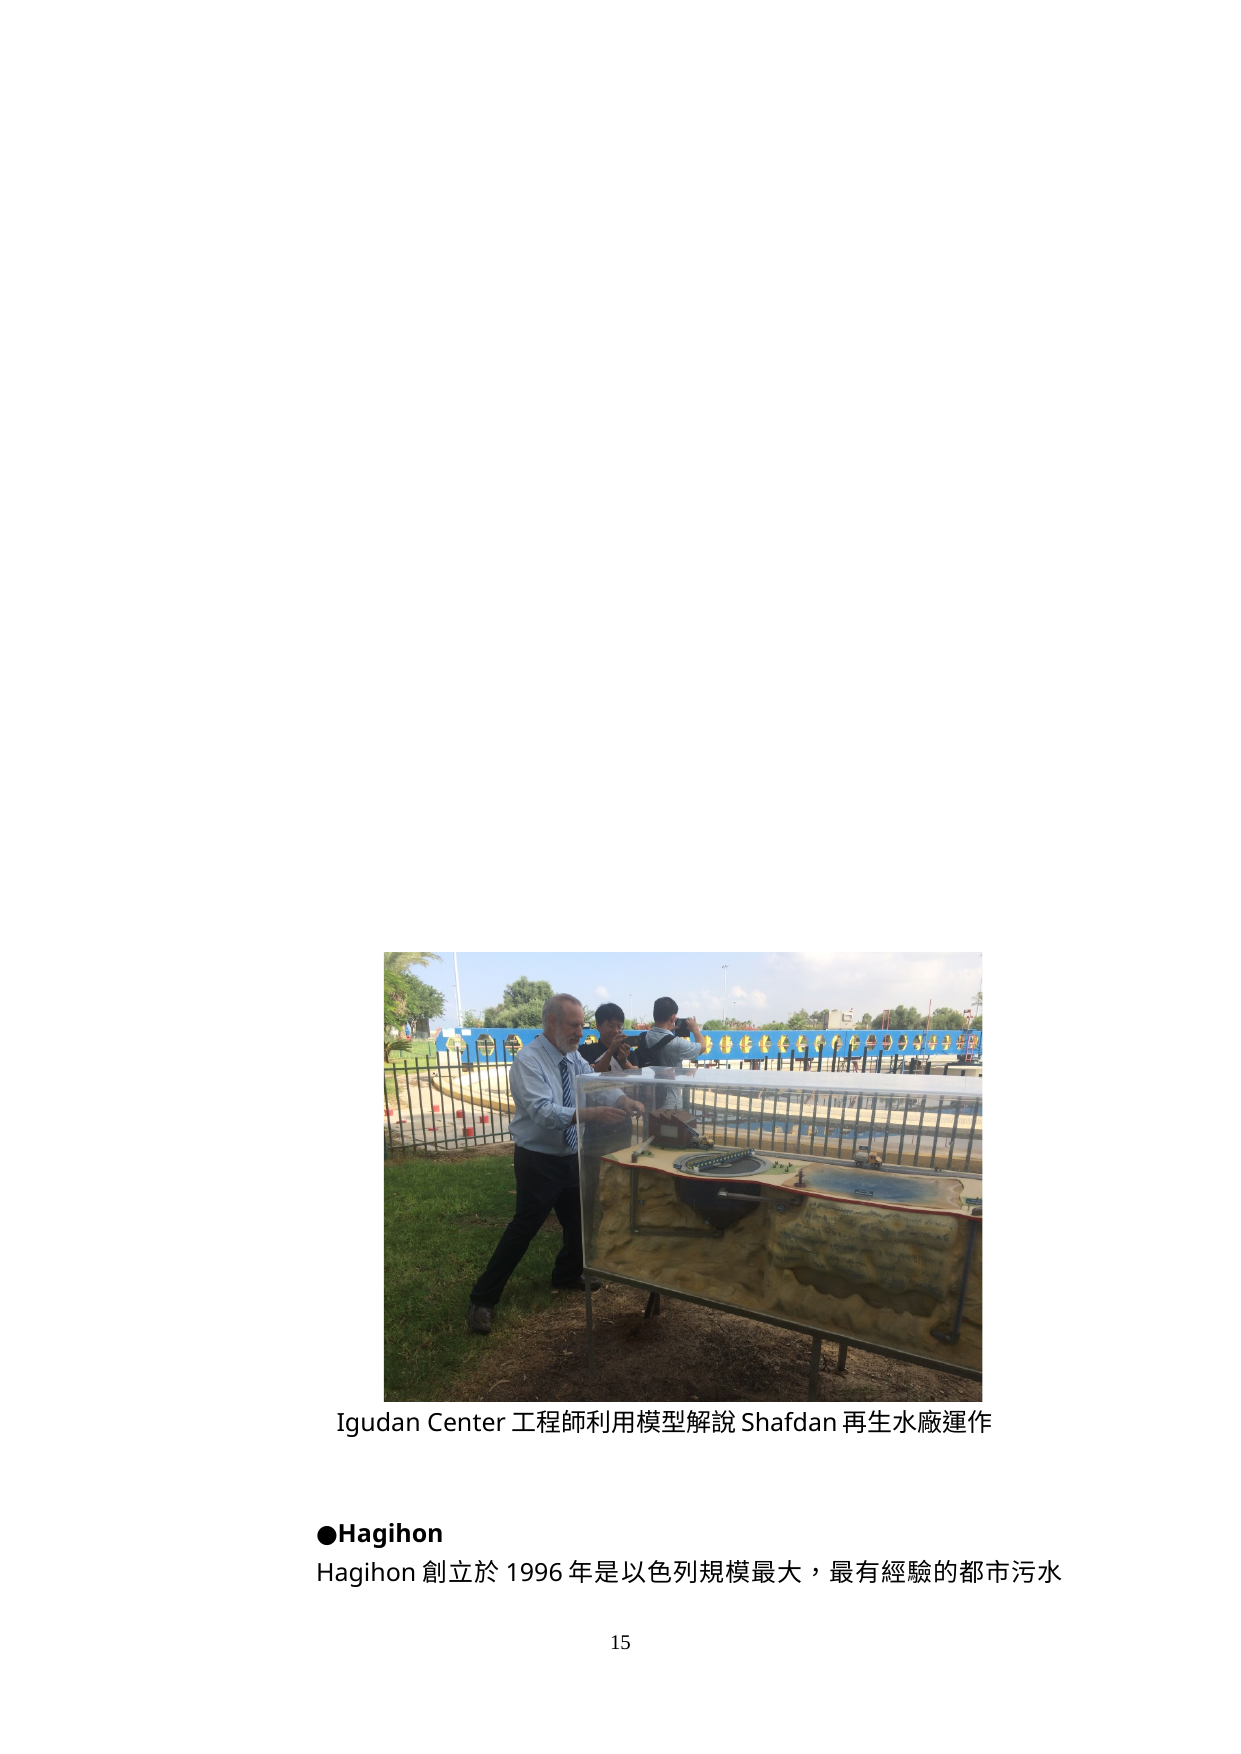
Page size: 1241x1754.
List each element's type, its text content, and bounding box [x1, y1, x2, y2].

text Hagihon創立於1996年是以色列規模最大，最有經驗的都市污水處理公司，該公司為耶路撒冷市政府擁有，受以色列聯邦水資源及能源部水及下水道管理局所訂法規管理。耶路撒冷市位於沙漠邊緣、海拔介於400-900公尺間，每人每日用水量為159公升，Hagihon公司提供耶路撒冷市約一百萬人用水，其公司及相關企業每年提供約有1.4億美元盈收。該公司事業體該公司員工總數為250人，水管網路長達1300公里、下水道系統長1000公里，排水系統約450公里 ，放流水處理系統約35公里，擁有容量36萬噸的水庫。 [266, 1552, 1063, 1589]
text ●Hagihon [266, 1514, 1063, 1552]
text Igudan Center工程師利用模型解說Shafdan再生水廠運作 [266, 1402, 1063, 1439]
picture [383, 952, 983, 1402]
